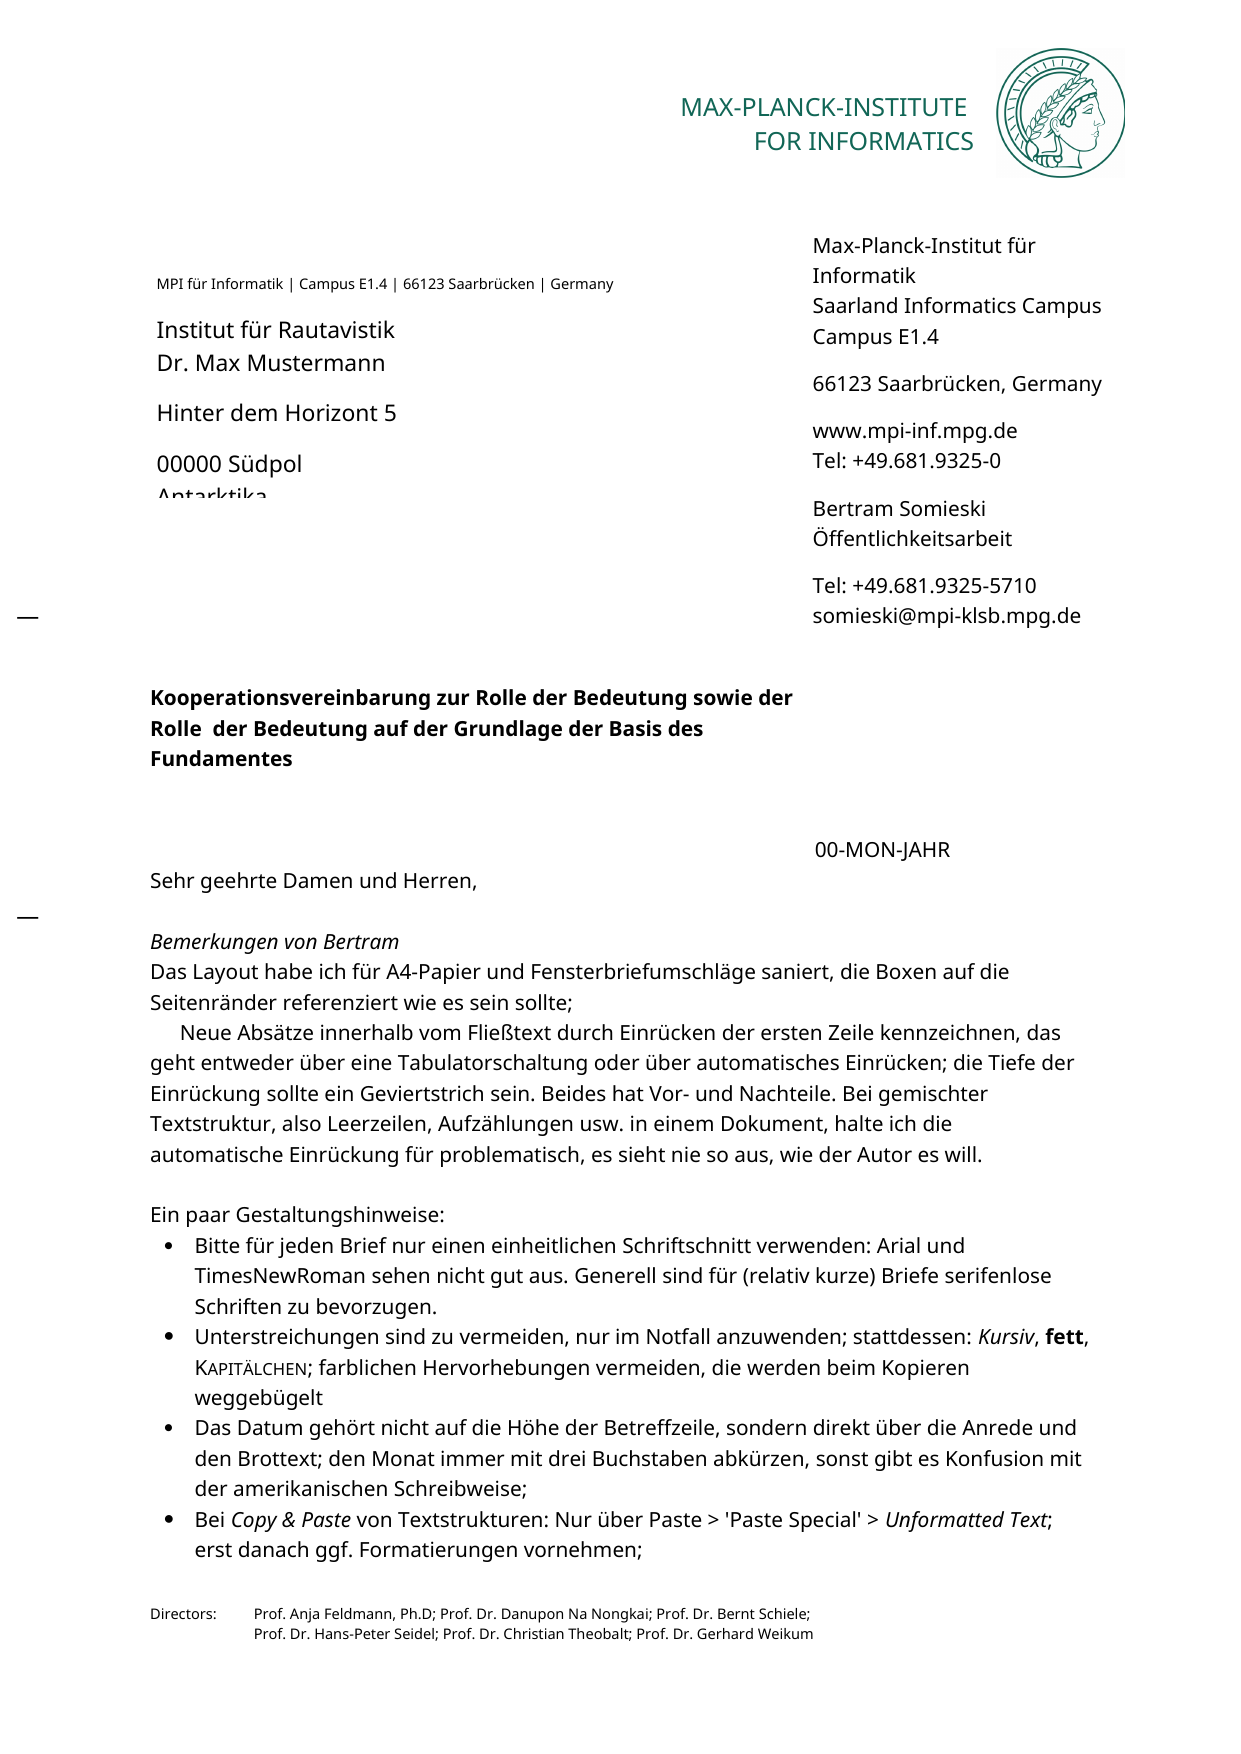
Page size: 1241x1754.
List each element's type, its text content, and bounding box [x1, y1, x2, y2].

text 00-MON-JAHR [150, 836, 1090, 864]
list Unterstreichungen sind zu vermeiden, nur im Notfall anzuwenden; stattdessen: Kursiv, fett, Kapitälchen; farblichen Hervorhebungen vermeiden, die werden beim Kopieren weggebügelt [165, 1322, 1090, 1411]
text — [16, 600, 55, 631]
text Tel: +49.681.9325-5710 somieski@mpi-klsb.mpg.de [812, 571, 1121, 630]
text Sehr geehrte Damen und Herren, [150, 866, 1090, 894]
text Hinter dem Horizont 5 [156, 397, 618, 429]
text www.mpi-inf.mpg.de Tel: +49.681.9325-0 [812, 416, 1121, 475]
text MPI für Informatik | Campus E1.4 | 66123 Saarbrücken | Germany [141, 274, 633, 314]
text 66123 Saarbrücken, Germany [812, 369, 1121, 398]
text Institut für Rautavistik Dr. Max Mustermann [156, 314, 618, 378]
text Bemerkungen von Bertram [150, 927, 1090, 955]
text Max-Planck-Institut für Informatik Saarland Informatics Campus Campus E1.4 [812, 231, 1121, 351]
text Das Layout habe ich für A4-Papier und Fensterbriefumschläge saniert, die Boxen auf die Seitenränder referenziert wie es sein sollte; [150, 957, 1090, 1016]
text Kooperationsvereinbarung zur Rolle der Bedeutung sowie der Rolle der Bedeutung auf der Grundlage der Basis des Fundamentes [150, 683, 814, 773]
text Bertram Somieski Öffentlichkeitsarbeit [812, 494, 1121, 553]
list Bei Copy & Paste von Textstrukturen: Nur über Paste > 'Paste Special' > Unformatted Text; erst danach ggf. Formatierungen vornehmen; [165, 1505, 1090, 1563]
text 00000 Südpol Antarktika [156, 447, 618, 497]
text — [16, 900, 55, 932]
text Neue Absätze innerhalb vom Fließtext durch Einrücken der ersten Zeile kennzeichnen, das geht entweder über eine Tabulatorschaltung oder über automatisches Einrücken; die Tiefe der Einrückung sollte ein Geviertstrich sein. Beides hat Vor- und Nachteile. Bei gemischter Textstruktur, also Leerzeilen, Aufzählungen usw. in einem Dokument, halte ich die automatische Einrückung für problematisch, es sieht nie so aus, wie der Autor es will. [150, 1018, 1090, 1168]
text Ein paar Gestaltungshinweise: [150, 1201, 1090, 1229]
list Bitte für jeden Brief nur einen einheitlichen Schriftschnitt verwenden: Arial und TimesNewRoman sehen nicht gut aus. Generell sind für (relativ kurze) Briefe serifenlose Schriften zu bevorzugen. [165, 1231, 1090, 1320]
list Das Datum gehört nicht auf die Höhe der Betreffzeile, sondern direkt über die Anrede und den Brottext; den Monat immer mit drei Buchstaben abkürzen, sonst gibt es Konfusion mit der amerikanischen Schreibweise; [165, 1413, 1090, 1503]
